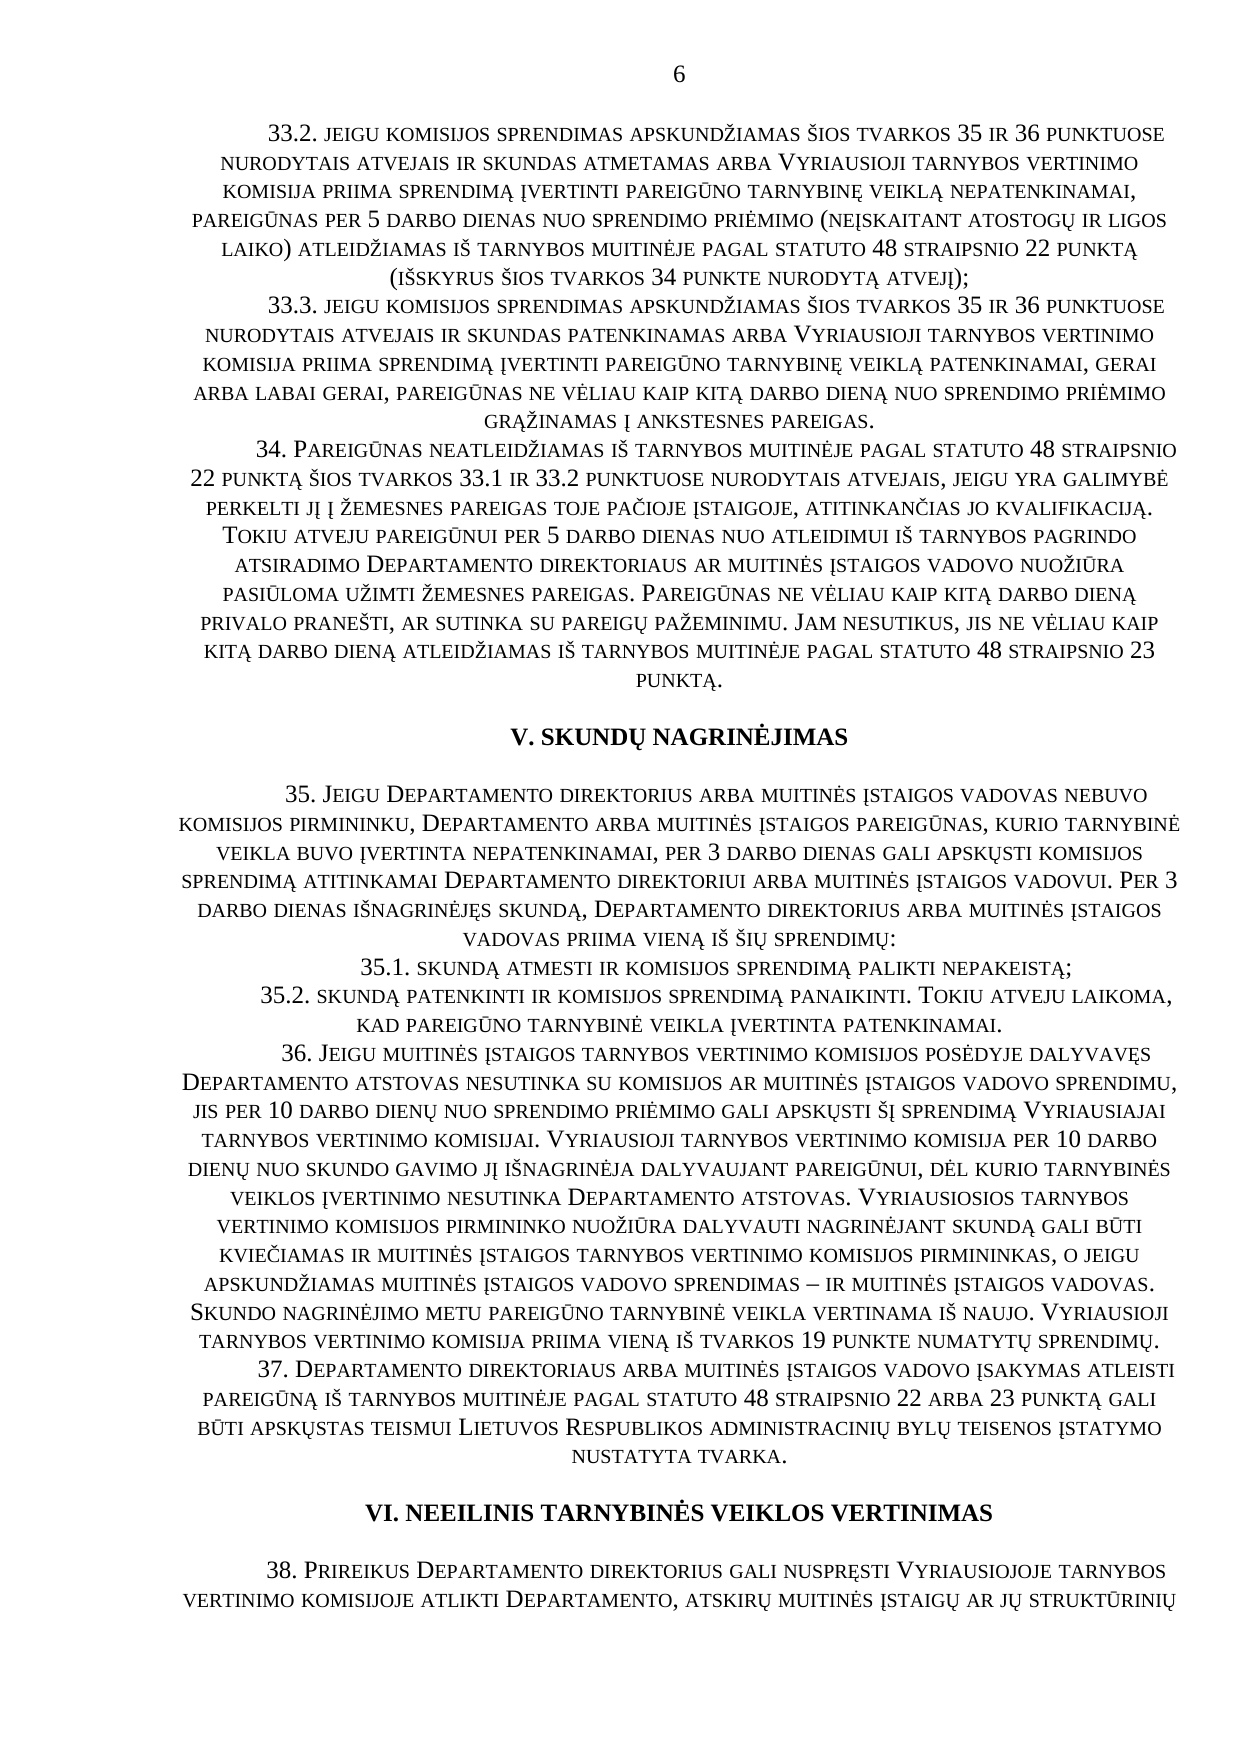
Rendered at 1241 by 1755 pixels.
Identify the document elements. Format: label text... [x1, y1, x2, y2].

text 33.3. jeigu komisijos sprendimas apskundžiamas šios tvarkos 35 ir 36 punktuose nurodytais atvejais ir skundas patenkinamas arba Vyriausioji tarnybos vertinimo komisija priima sprendimą įvertinti pareigūno tarnybinę veiklą patenkinamai, gerai arba labai gerai, pareigūnas ne vėliau kaip kitą darbo dieną nuo sprendimo priėmimo grąžinamas į ankstesnes pareigas. [177, 291, 1181, 434]
text 36. Jeigu muitinės įstaigos tarnybos vertinimo komisijos posėdyje dalyvavęs Departamento atstovas nesutinka su komisijos ar muitinės įstaigos vadovo sprendimu, jis per 10 darbo dienų nuo sprendimo priėmimo gali apskųsti šį sprendimą Vyriausiajai tarnybos vertinimo komisijai. Vyriausioji tarnybos vertinimo komisija per 10 darbo dienų nuo skundo gavimo jį išnagrinėja dalyvaujant pareigūnui, dėl kurio tarnybinės veiklos įvertinimo nesutinka Departamento atstovas. Vyriausiosios tarnybos vertinimo komisijos pirmininko nuožiūra dalyvauti nagrinėjant skundą gali būti kviečiamas ir muitinės įstaigos tarnybos vertinimo komisijos pirmininkas, o jeigu apskundžiamas muitinės įstaigos vadovo sprendimas – ir muitinės įstaigos vadovas. Skundo nagrinėjimo metu pareigūno tarnybinė veikla vertinama iš naujo. Vyriausioji tarnybos vertinimo komisija priima vieną iš tvarkos 19 punkte numatytų sprendimų. [177, 1038, 1181, 1354]
text 35.1. skundą atmesti ir komisijos sprendimą palikti nepakeistą; [177, 952, 1181, 981]
text 37. Departamento direktoriaus arba muitinės įstaigos vadovo įsakymas atleisti pareigūną iš tarnybos muitinėje pagal statuto 48 straipsnio 22 arba 23 punktą gali būti apskųstas teismui Lietuvos Respublikos administracinių bylų teisenos įstatymo nustatyta tvarka. [177, 1354, 1181, 1469]
text 33.2. jeigu komisijos sprendimas apskundžiamas šios tvarkos 35 ir 36 punktuose nurodytais atvejais ir skundas atmetamas arba Vyriausioji tarnybos vertinimo komisija priima sprendimą įvertinti pareigūno tarnybinę veiklą nepatenkinamai, pareigūnas per 5 darbo dienas nuo sprendimo priėmimo (neįskaitant atostogų ir ligos laiko) atleidžiamas iš tarnybos muitinėje pagal statuto 48 straipsnio 22 punktą (išskyrus šios tvarkos 34 punkte nurodytą atvejį); [177, 118, 1181, 291]
text V. SKUNDŲ NAGRINĖJIMAS [177, 722, 1181, 751]
text 38. Prireikus Departamento direktorius gali nuspręsti Vyriausiojoje tarnybos vertinimo komisijoje atlikti Departamento, atskirų muitinės įstaigų ar jų struktūrinių [177, 1556, 1181, 1613]
text 35. Jeigu Departamento direktorius arba muitinės įstaigos vadovas nebuvo komisijos pirmininku, Departamento arba muitinės įstaigos pareigūnas, kurio tarnybinė veikla buvo įvertinta nepatenkinamai, per 3 darbo dienas gali apskųsti komisijos sprendimą atitinkamai Departamento direktoriui arba muitinės įstaigos vadovui. Per 3 darbo dienas išnagrinėjęs skundą, Departamento direktorius arba muitinės įstaigos vadovas priima vieną iš šių sprendimų: [177, 779, 1181, 952]
text 35.2. skundą patenkinti ir komisijos sprendimą panaikinti. Tokiu atveju laikoma, kad pareigūno tarnybinė veikla įvertinta patenkinamai. [177, 981, 1181, 1038]
text VI. NEEILINIS TARNYBINĖS VEIKLOS VERTINIMAS [177, 1498, 1181, 1527]
text 34. Pareigūnas neatleidžiamas iš tarnybos muitinėje pagal statuto 48 straipsnio 22 punktą šios tvarkos 33.1 ir 33.2 punktuose nurodytais atvejais, jeigu yra galimybė perkelti jį į žemesnes pareigas toje pačioje įstaigoje, atitinkančias jo kvalifikaciją. Tokiu atveju pareigūnui per 5 darbo dienas nuo atleidimui iš tarnybos pagrindo atsiradimo Departamento direktoriaus ar muitinės įstaigos vadovo nuožiūra pasiūloma užimti žemesnes pareigas. Pareigūnas ne vėliau kaip kitą darbo dieną privalo pranešti, ar sutinka su pareigų pažeminimu. Jam nesutikus, jis ne vėliau kaip kitą darbo dieną atleidžiamas iš tarnybos muitinėje pagal statuto 48 straipsnio 23 punktą. [177, 434, 1181, 693]
